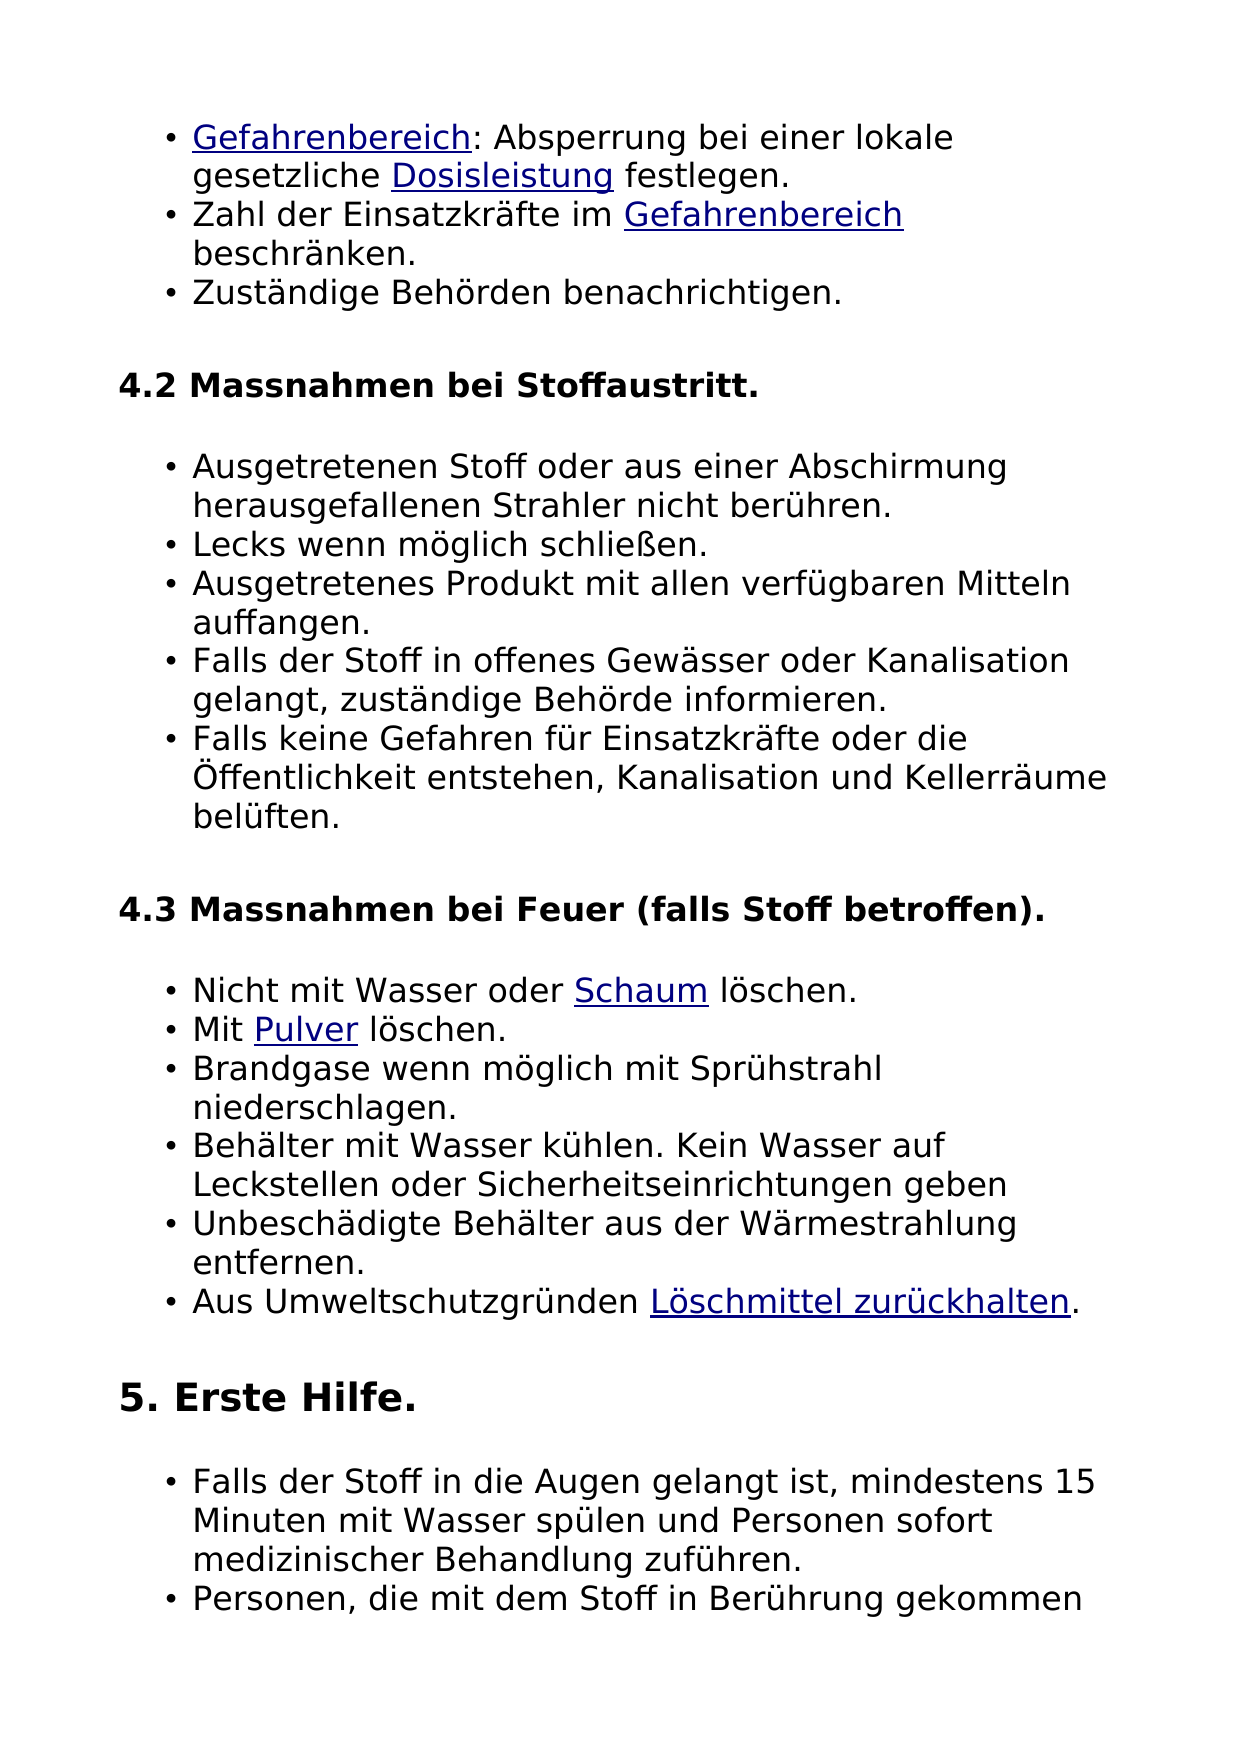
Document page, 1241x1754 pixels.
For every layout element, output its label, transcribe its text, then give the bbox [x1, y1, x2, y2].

list Ausgetretenes Produkt mit allen verfügbaren Mitteln auffangen. [177, 564, 1122, 642]
list Gefahrenbereich: Absperrung bei einer lokale gesetzliche Dosisleistung festlegen. [177, 118, 1122, 196]
list Zahl der Einsatzkräfte im Gefahrenbereich beschränken. [177, 196, 1122, 273]
list Falls keine Gefahren für Einsatzkräfte oder die Öffentlichkeit entstehen, Kanalisation und Kellerräume belüften. [177, 720, 1122, 836]
list Unbeschädigte Behälter aus der Wärmestrahlung entfernen. [177, 1205, 1122, 1282]
list Behälter mit Wasser kühlen. Kein Wasser auf Leckstellen oder Sicherheitseinrichtungen geben [177, 1127, 1122, 1205]
subtitle 4.2 Massnahmen bei Stoffaustritt. [118, 367, 1122, 406]
list Ausgetretenen Stoff oder aus einer Abschirmung herausgefallenen Strahler nicht berühren. [177, 448, 1122, 525]
list Brandgase wenn möglich mit Sprühstrahl niederschlagen. [177, 1049, 1122, 1127]
list Zuständige Behörden benachrichtigen. [177, 273, 1122, 312]
list Personen, die mit dem Stoff in Berührung gekommen [177, 1579, 1122, 1618]
list Nicht mit Wasser oder Schaum löschen. [177, 972, 1122, 1010]
list Aus Umweltschutzgründen Löschmittel zurückhalten. [177, 1282, 1122, 1321]
list Mit Pulver löschen. [177, 1010, 1122, 1049]
list Lecks wenn möglich schließen. [177, 525, 1122, 564]
list Falls der Stoff in die Augen gelangt ist, mindestens 15 Minuten mit Wasser spülen und Personen sofort medizinischer Behandlung zuführen. [177, 1463, 1122, 1579]
subtitle 4.3 Massnahmen bei Feuer (falls Stoff betroffen). [118, 891, 1122, 929]
subtitle 5. Erste Hilfe. [118, 1376, 1122, 1421]
list Falls der Stoff in offenes Gewässer oder Kanalisation gelangt, zuständige Behörde informieren. [177, 642, 1122, 720]
